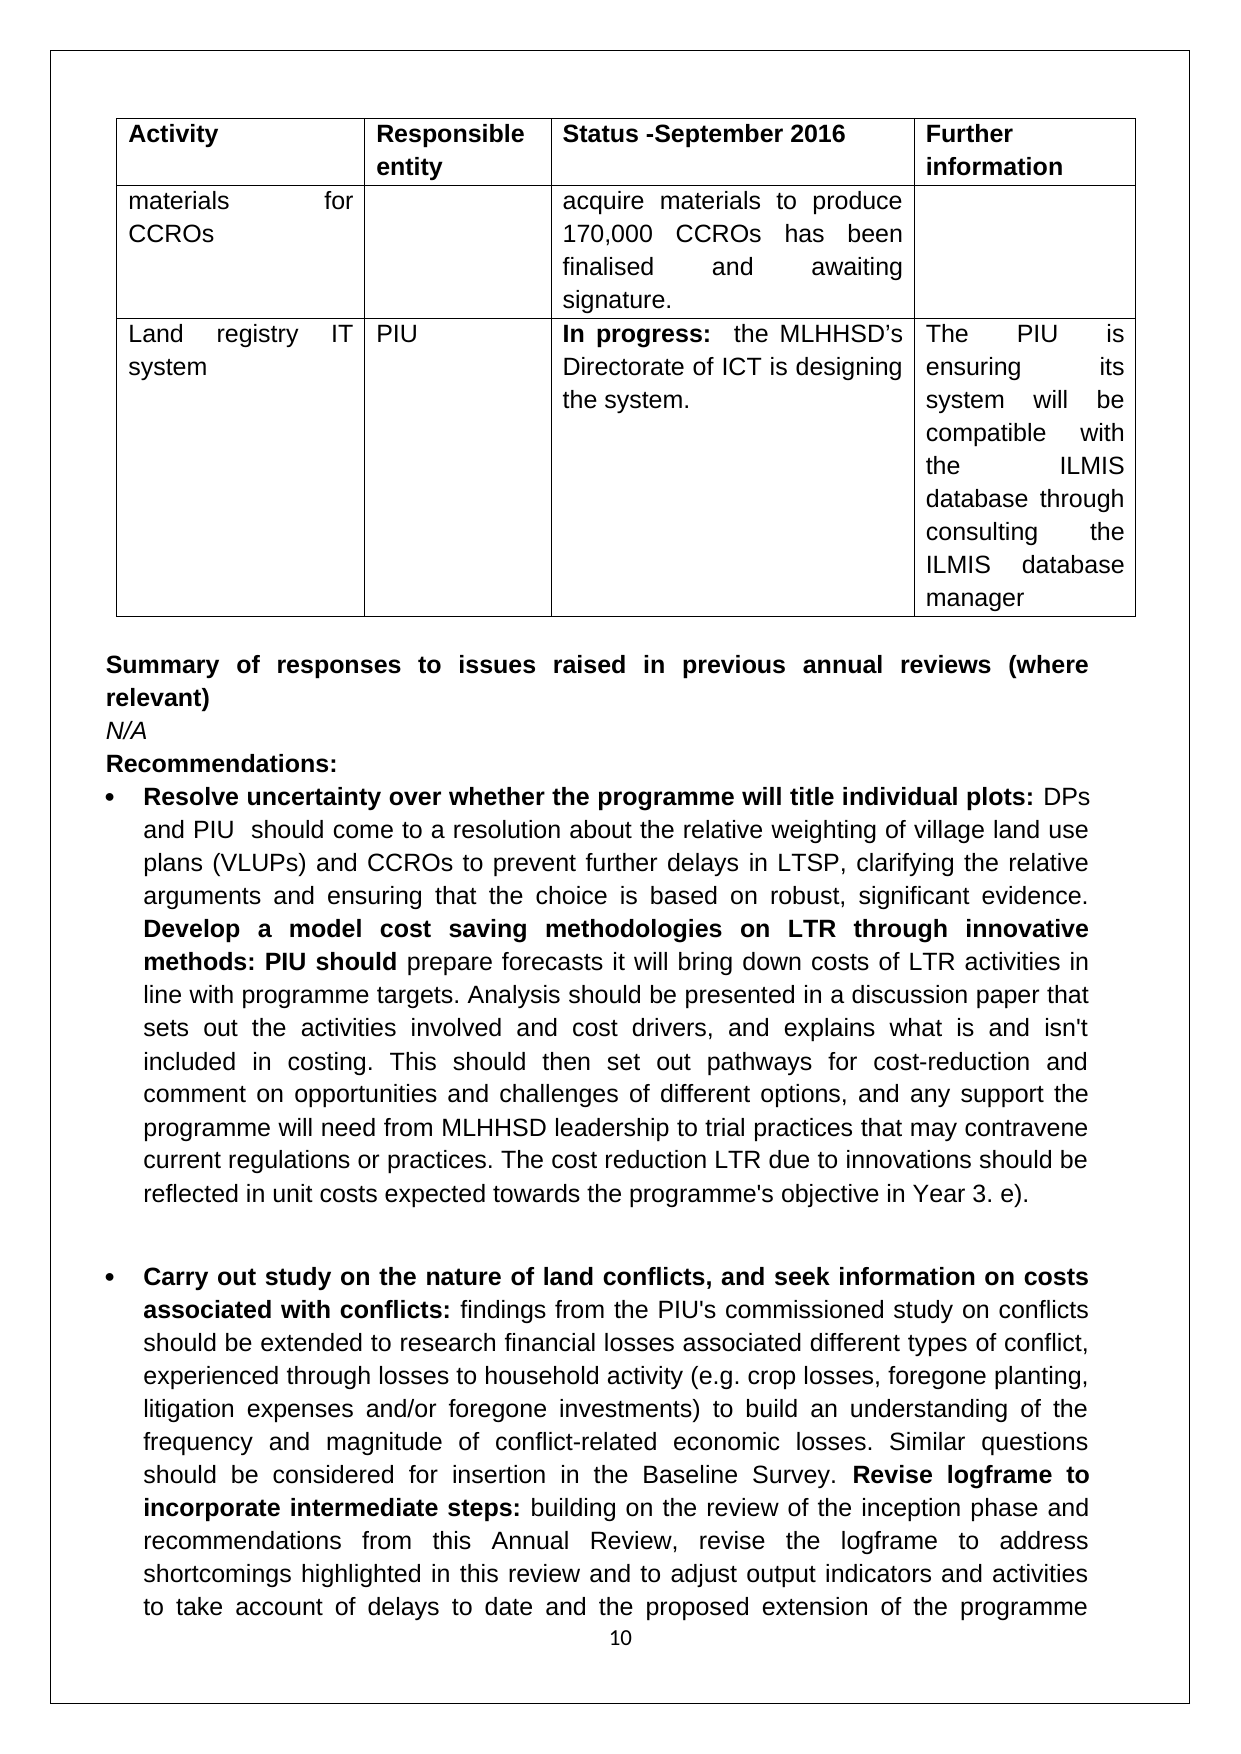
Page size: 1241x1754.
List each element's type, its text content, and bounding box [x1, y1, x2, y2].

text N/A [106, 716, 1090, 745]
text Recommendations: [106, 749, 1090, 778]
table_header Activity [117, 119, 364, 185]
table_cell In progress: the MLHHSD’s Directorate of ICT is designing the system. [552, 319, 914, 616]
table_header Responsible entity [365, 119, 551, 185]
table_cell PIU [365, 319, 551, 616]
table_header Status -September 2016 [552, 119, 914, 185]
text Summary of responses to issues raised in previous annual reviews (where relevant) [106, 650, 1090, 712]
table_cell acquire materials to produce 170,000 CCROs has been finalised and awaiting signature. [552, 186, 914, 318]
list Resolve uncertainty over whether the programme will title individual plots: DPs and PIU should come to a resolution about the relative weighting of village land use plans (VLUPs) and CCROs to prevent further delays in LTSP, clarifying the relative arguments and ensuring that the choice is based on robust, significant evidence. Develop a model cost saving methodologies on LTR through innovative methods: PIU should prepare forecasts it will bring down costs of LTR activities in line with programme targets. Analysis should be presented in a discussion paper that sets out the activities involved and cost drivers, and explains what is and isn't included in costing. This should then set out pathways for cost-reduction and comment on opportunities and challenges of different options, and any support the programme will need from MLHHSD leadership to trial practices that may contravene current regulations or practices. The cost reduction LTR due to innovations should be reflected in unit costs expected towards the programme's objective in Year 3. e). [106, 782, 1090, 1207]
list Carry out study on the nature of land conflicts, and seek information on costs associated with conflicts: findings from the PIU's commissioned study on conflicts should be extended to research financial losses associated different types of conflict, experienced through losses to household activity (e.g. crop losses, foregone planting, litigation expenses and/or foregone investments) to build an understanding of the frequency and magnitude of conflict-related economic losses. Similar questions should be considered for insertion in the Baseline Survey. Revise logframe to incorporate intermediate steps: building on the review of the inception phase and recommendations from this Annual Review, revise the logframe to address shortcomings highlighted in this review and to adjust output indicators and activities to take account of delays to date and the proposed extension of the programme [106, 1262, 1090, 1621]
table_cell materials for CCROs [117, 186, 364, 318]
table_cell The PIU is ensuring its system will be compatible with the ILMIS database through consulting the ILMIS database manager [915, 319, 1135, 616]
table_cell [915, 186, 1135, 318]
table_header Further information [915, 119, 1135, 185]
table_cell [365, 186, 551, 318]
table_cell Land registry IT system [117, 319, 364, 616]
